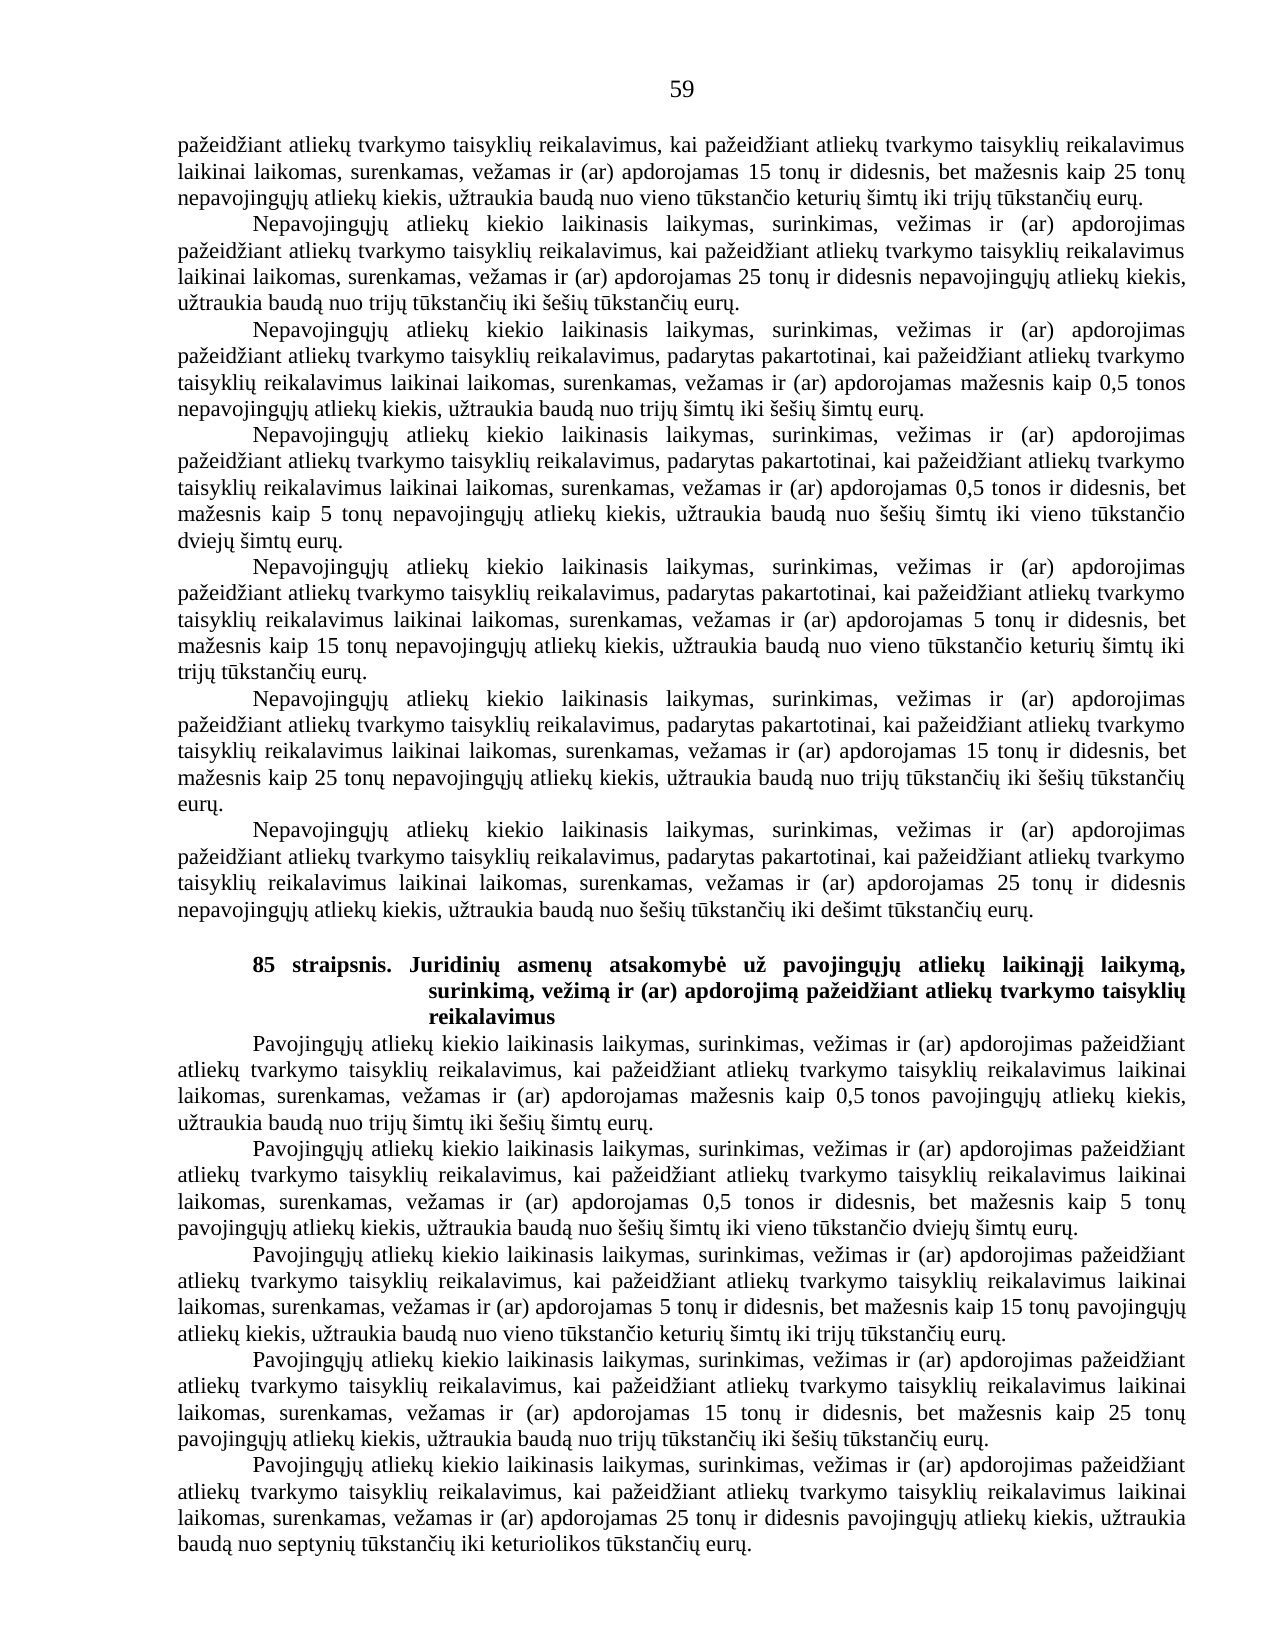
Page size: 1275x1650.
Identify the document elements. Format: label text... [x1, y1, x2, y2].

text 85 straipsnis. Juridinių asmenų atsakomybė už pavojingųjų atliekų laikinąjį laikymą, surinkimą, vežimą ir (ar) apdorojimą pažeidžiant atliekų tvarkymo taisyklių reikalavimus [252, 951, 1186, 1030]
text Pavojingųjų atliekų kiekio laikinasis laikymas, surinkimas, vežimas ir (ar) apdorojimas pažeidžiant atliekų tvarkymo taisyklių reikalavimus, kai pažeidžiant atliekų tvarkymo taisyklių reikalavimus laikinai laikomas, surenkamas, vežamas ir (ar) apdorojamas 15 tonų ir didesnis, bet mažesnis kaip 25 tonų pavojingųjų atliekų kiekis, užtraukia baudą nuo trijų tūkstančių iki šešių tūkstančių eurų. [177, 1346, 1186, 1451]
text Nepavojingųjų atliekų kiekio laikinasis laikymas, surinkimas, vežimas ir (ar) apdorojimas pažeidžiant atliekų tvarkymo taisyklių reikalavimus, padarytas pakartotinai, kai pažeidžiant atliekų tvarkymo taisyklių reikalavimus laikinai laikomas, surenkamas, vežamas ir (ar) apdorojamas mažesnis kaip 0,5 tonos nepavojingųjų atliekų kiekis, užtraukia baudą nuo trijų šimtų iki šešių šimtų eurų. [177, 316, 1186, 421]
text Pavojingųjų atliekų kiekio laikinasis laikymas, surinkimas, vežimas ir (ar) apdorojimas pažeidžiant atliekų tvarkymo taisyklių reikalavimus, kai pažeidžiant atliekų tvarkymo taisyklių reikalavimus laikinai laikomas, surenkamas, vežamas ir (ar) apdorojamas 5 tonų ir didesnis, bet mažesnis kaip 15 tonų pavojingųjų atliekų kiekis, užtraukia baudą nuo vieno tūkstančio keturių šimtų iki trijų tūkstančių eurų. [177, 1241, 1186, 1346]
text Nepavojingųjų atliekų kiekio laikinasis laikymas, surinkimas, vežimas ir (ar) apdorojimas pažeidžiant atliekų tvarkymo taisyklių reikalavimus, padarytas pakartotinai, kai pažeidžiant atliekų tvarkymo taisyklių reikalavimus laikinai laikomas, surenkamas, vežamas ir (ar) apdorojamas 0,5 tonos ir didesnis, bet mažesnis kaip 5 tonų nepavojingųjų atliekų kiekis, užtraukia baudą nuo šešių šimtų iki vieno tūkstančio dviejų šimtų eurų. [177, 421, 1186, 553]
text Nepavojingųjų atliekų kiekio laikinasis laikymas, surinkimas, vežimas ir (ar) apdorojimas pažeidžiant atliekų tvarkymo taisyklių reikalavimus, kai pažeidžiant atliekų tvarkymo taisyklių reikalavimus laikinai laikomas, surenkamas, vežamas ir (ar) apdorojamas 25 tonų ir didesnis nepavojingųjų atliekų kiekis, užtraukia baudą nuo trijų tūkstančių iki šešių tūkstančių eurų. [177, 210, 1186, 316]
text pažeidžiant atliekų tvarkymo taisyklių reikalavimus, kai pažeidžiant atliekų tvarkymo taisyklių reikalavimus laikinai laikomas, surenkamas, vežamas ir (ar) apdorojamas 15 tonų ir didesnis, bet mažesnis kaip 25 tonų nepavojingųjų atliekų kiekis, užtraukia baudą nuo vieno tūkstančio keturių šimtų iki trijų tūkstančių eurų. [177, 131, 1186, 210]
text Nepavojingųjų atliekų kiekio laikinasis laikymas, surinkimas, vežimas ir (ar) apdorojimas pažeidžiant atliekų tvarkymo taisyklių reikalavimus, padarytas pakartotinai, kai pažeidžiant atliekų tvarkymo taisyklių reikalavimus laikinai laikomas, surenkamas, vežamas ir (ar) apdorojamas 25 tonų ir didesnis nepavojingųjų atliekų kiekis, užtraukia baudą nuo šešių tūkstančių iki dešimt tūkstančių eurų. [177, 817, 1186, 922]
text Pavojingųjų atliekų kiekio laikinasis laikymas, surinkimas, vežimas ir (ar) apdorojimas pažeidžiant atliekų tvarkymo taisyklių reikalavimus, kai pažeidžiant atliekų tvarkymo taisyklių reikalavimus laikinai laikomas, surenkamas, vežamas ir (ar) apdorojamas mažesnis kaip 0,5 tonos pavojingųjų atliekų kiekis, užtraukia baudą nuo trijų šimtų iki šešių šimtų eurų. [177, 1030, 1186, 1135]
text Nepavojingųjų atliekų kiekio laikinasis laikymas, surinkimas, vežimas ir (ar) apdorojimas pažeidžiant atliekų tvarkymo taisyklių reikalavimus, padarytas pakartotinai, kai pažeidžiant atliekų tvarkymo taisyklių reikalavimus laikinai laikomas, surenkamas, vežamas ir (ar) apdorojamas 15 tonų ir didesnis, bet mažesnis kaip 25 tonų nepavojingųjų atliekų kiekis, užtraukia baudą nuo trijų tūkstančių iki šešių tūkstančių eurų. [177, 685, 1186, 817]
text Nepavojingųjų atliekų kiekio laikinasis laikymas, surinkimas, vežimas ir (ar) apdorojimas pažeidžiant atliekų tvarkymo taisyklių reikalavimus, padarytas pakartotinai, kai pažeidžiant atliekų tvarkymo taisyklių reikalavimus laikinai laikomas, surenkamas, vežamas ir (ar) apdorojamas 5 tonų ir didesnis, bet mažesnis kaip 15 tonų nepavojingųjų atliekų kiekis, užtraukia baudą nuo vieno tūkstančio keturių šimtų iki trijų tūkstančių eurų. [177, 553, 1186, 685]
text Pavojingųjų atliekų kiekio laikinasis laikymas, surinkimas, vežimas ir (ar) apdorojimas pažeidžiant atliekų tvarkymo taisyklių reikalavimus, kai pažeidžiant atliekų tvarkymo taisyklių reikalavimus laikinai laikomas, surenkamas, vežamas ir (ar) apdorojamas 0,5 tonos ir didesnis, bet mažesnis kaip 5 tonų pavojingųjų atliekų kiekis, užtraukia baudą nuo šešių šimtų iki vieno tūkstančio dviejų šimtų eurų. [177, 1135, 1186, 1241]
text Pavojingųjų atliekų kiekio laikinasis laikymas, surinkimas, vežimas ir (ar) apdorojimas pažeidžiant atliekų tvarkymo taisyklių reikalavimus, kai pažeidžiant atliekų tvarkymo taisyklių reikalavimus laikinai laikomas, surenkamas, vežamas ir (ar) apdorojamas 25 tonų ir didesnis pavojingųjų atliekų kiekis, užtraukia baudą nuo septynių tūkstančių iki keturiolikos tūkstančių eurų. [177, 1451, 1186, 1557]
